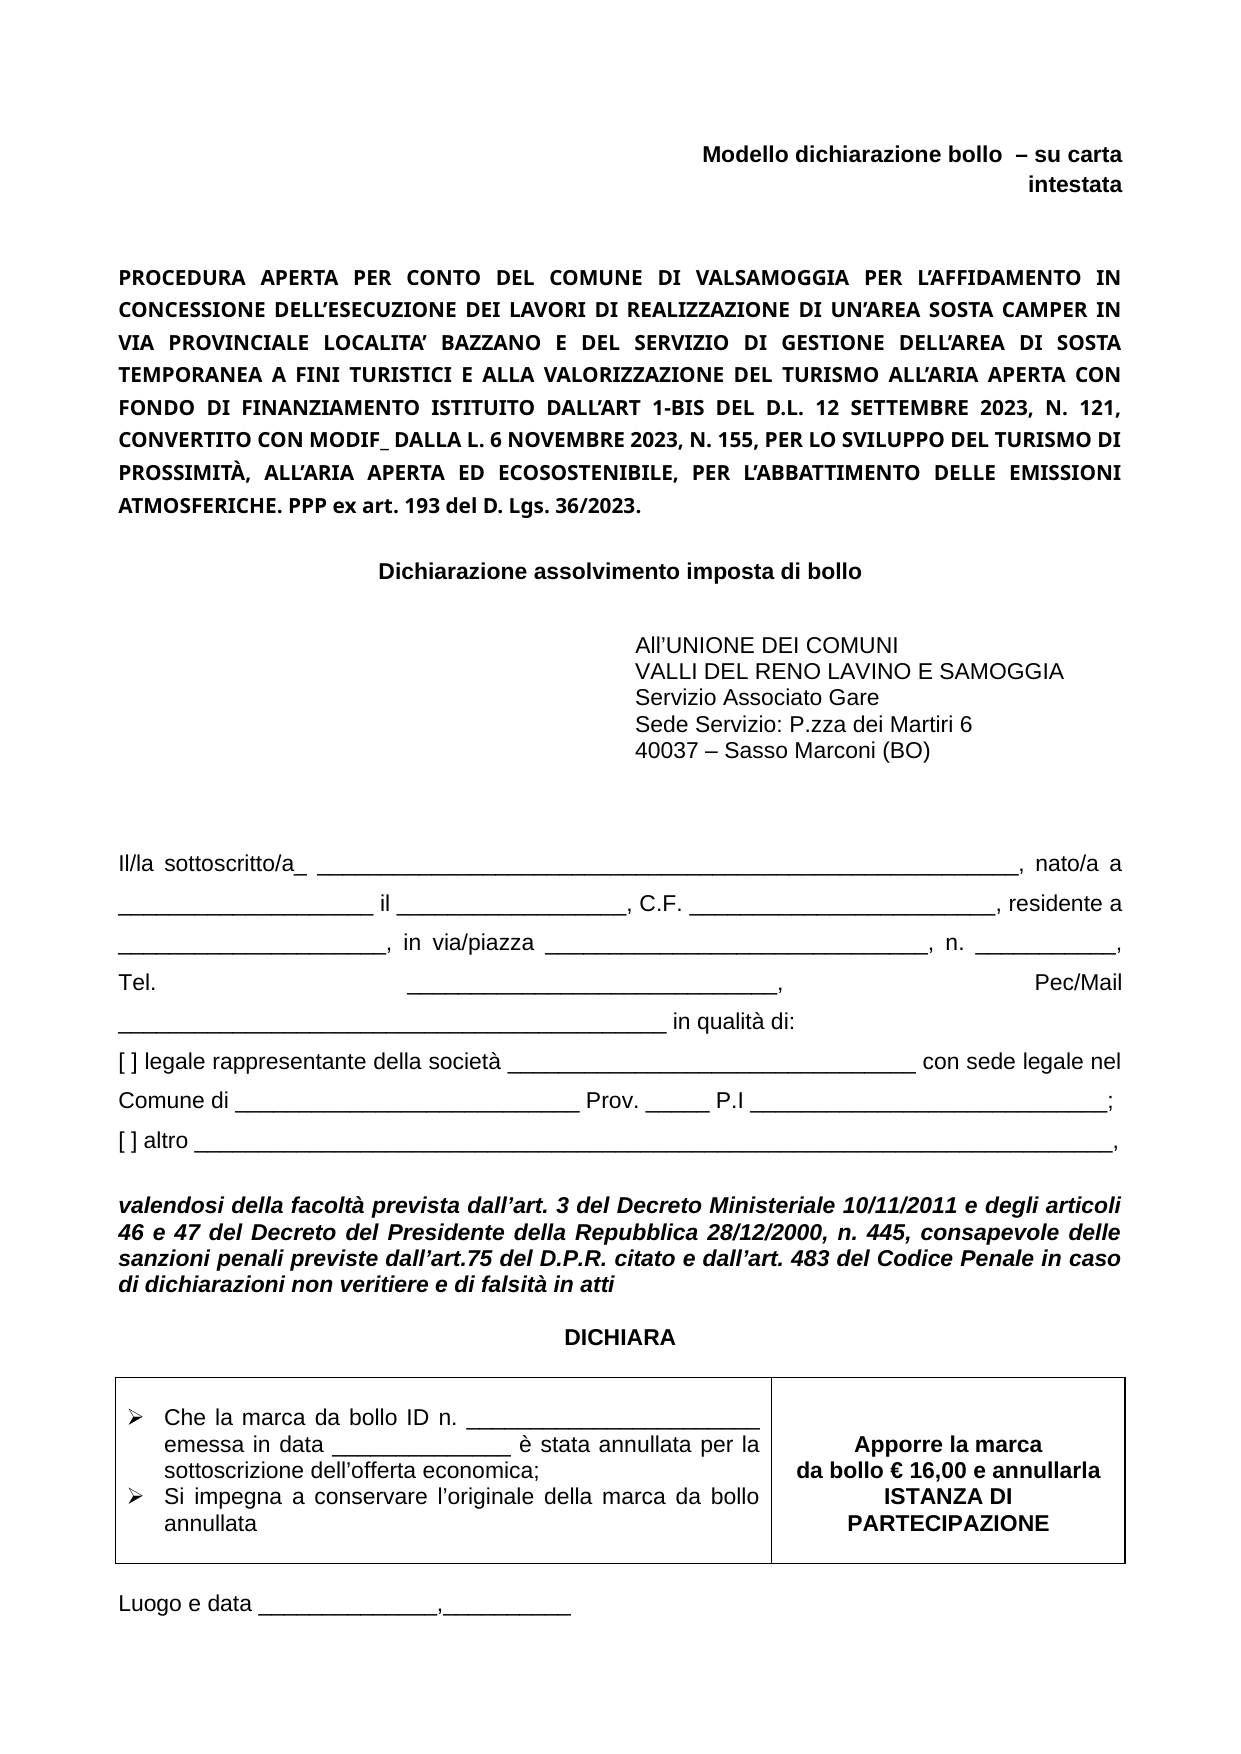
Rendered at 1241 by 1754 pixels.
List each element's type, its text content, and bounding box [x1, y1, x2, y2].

table_header Apporre la marca da bollo € 16,00 e annullarla ISTANZA DI PARTECIPAZIONE [772, 1378, 1124, 1562]
text [ ] legale rappresentante della società ________________________________ con sede legale nel Comune di ___________________________ Prov. _____ P.I ____________________________; [118, 1048, 1122, 1113]
text DICHIARA [118, 1324, 1122, 1351]
text Servizio Associato Gare [634, 684, 1122, 711]
text Il/la sottoscritto/a_ _______________________________________________________, nato/a a ____________________ il __________________, C.F. ________________________, residente a _____________________, in via/piazza ______________________________, n. ___________, Tel. _____________________________, Pec/Mail ___________________________________________ in qualità di: [118, 850, 1122, 1034]
table_header Che la marca da bollo ID n. _______________________ emessa in data ______________ è stata annullata per la sottoscrizione dell’offerta economica; Si impegna a conservare l’originale della marca da bollo annullata [116, 1378, 771, 1562]
text All’UNIONE DEI COMUNI [118, 632, 1122, 658]
text VALLI DEL RENO LAVINO E SAMOGGIA [634, 658, 1122, 684]
text [ ] altro ________________________________________________________________________, [118, 1127, 1122, 1153]
text Luogo e data ______________,__________ [118, 1590, 1122, 1616]
text Dichiarazione assolvimento imposta di bollo [118, 558, 1122, 584]
title PROCEDURA APERTA PER CONTO DEL COMUNE DI VALSAMOGGIA PER L’AFFIDAMENTO IN CONCESSIONE DELL’ESECUZIONE DEI LAVORI DI REALIZZAZIONE DI UN’AREA SOSTA CAMPER IN VIA PROVINCIALE LOCALITA’ BAZZANO E DEL SERVIZIO DI GESTIONE DELL’AREA DI SOSTA TEMPORANEA A FINI TURISTICI E ALLA VALORIZZAZIONE DEL TURISMO ALL’ARIA APERTA CON FONDO DI FINANZIAMENTO ISTITUITO DALL’ART 1-BIS DEL D.L. 12 SETTEMBRE 2023, N. 121, CONVERTITO CON MODIF_ DALLA L. 6 NOVEMBRE 2023, N. 155, PER LO SVILUPPO DEL TURISMO DI PROSSIMITÀ, ALL’ARIA APERTA ED ECOSOSTENIBILE, PER L’ABBATTIMENTO DELLE EMISSIONI ATMOSFERICHE. PPP ex art. 193 del D. Lgs. 36/2023. [118, 263, 1122, 519]
text Modello dichiarazione bollo – su carta intestata [673, 141, 1122, 198]
text valendosi della facoltà prevista dall’art. 3 del Decreto Ministeriale 10/11/2011 e degli articoli 46 e 47 del Decreto del Presidente della Repubblica 28/12/2000, n. 445, consapevole delle sanzioni penali previste dall’art.75 del D.P.R. citato e dall’art. 483 del Codice Penale in caso di dichiarazioni non veritiere e di falsità in atti [118, 1192, 1122, 1298]
text 40037 – Sasso Marconi (BO) [634, 737, 1122, 763]
text Sede Servizio: P.zza dei Martiri 6 [634, 711, 1122, 737]
